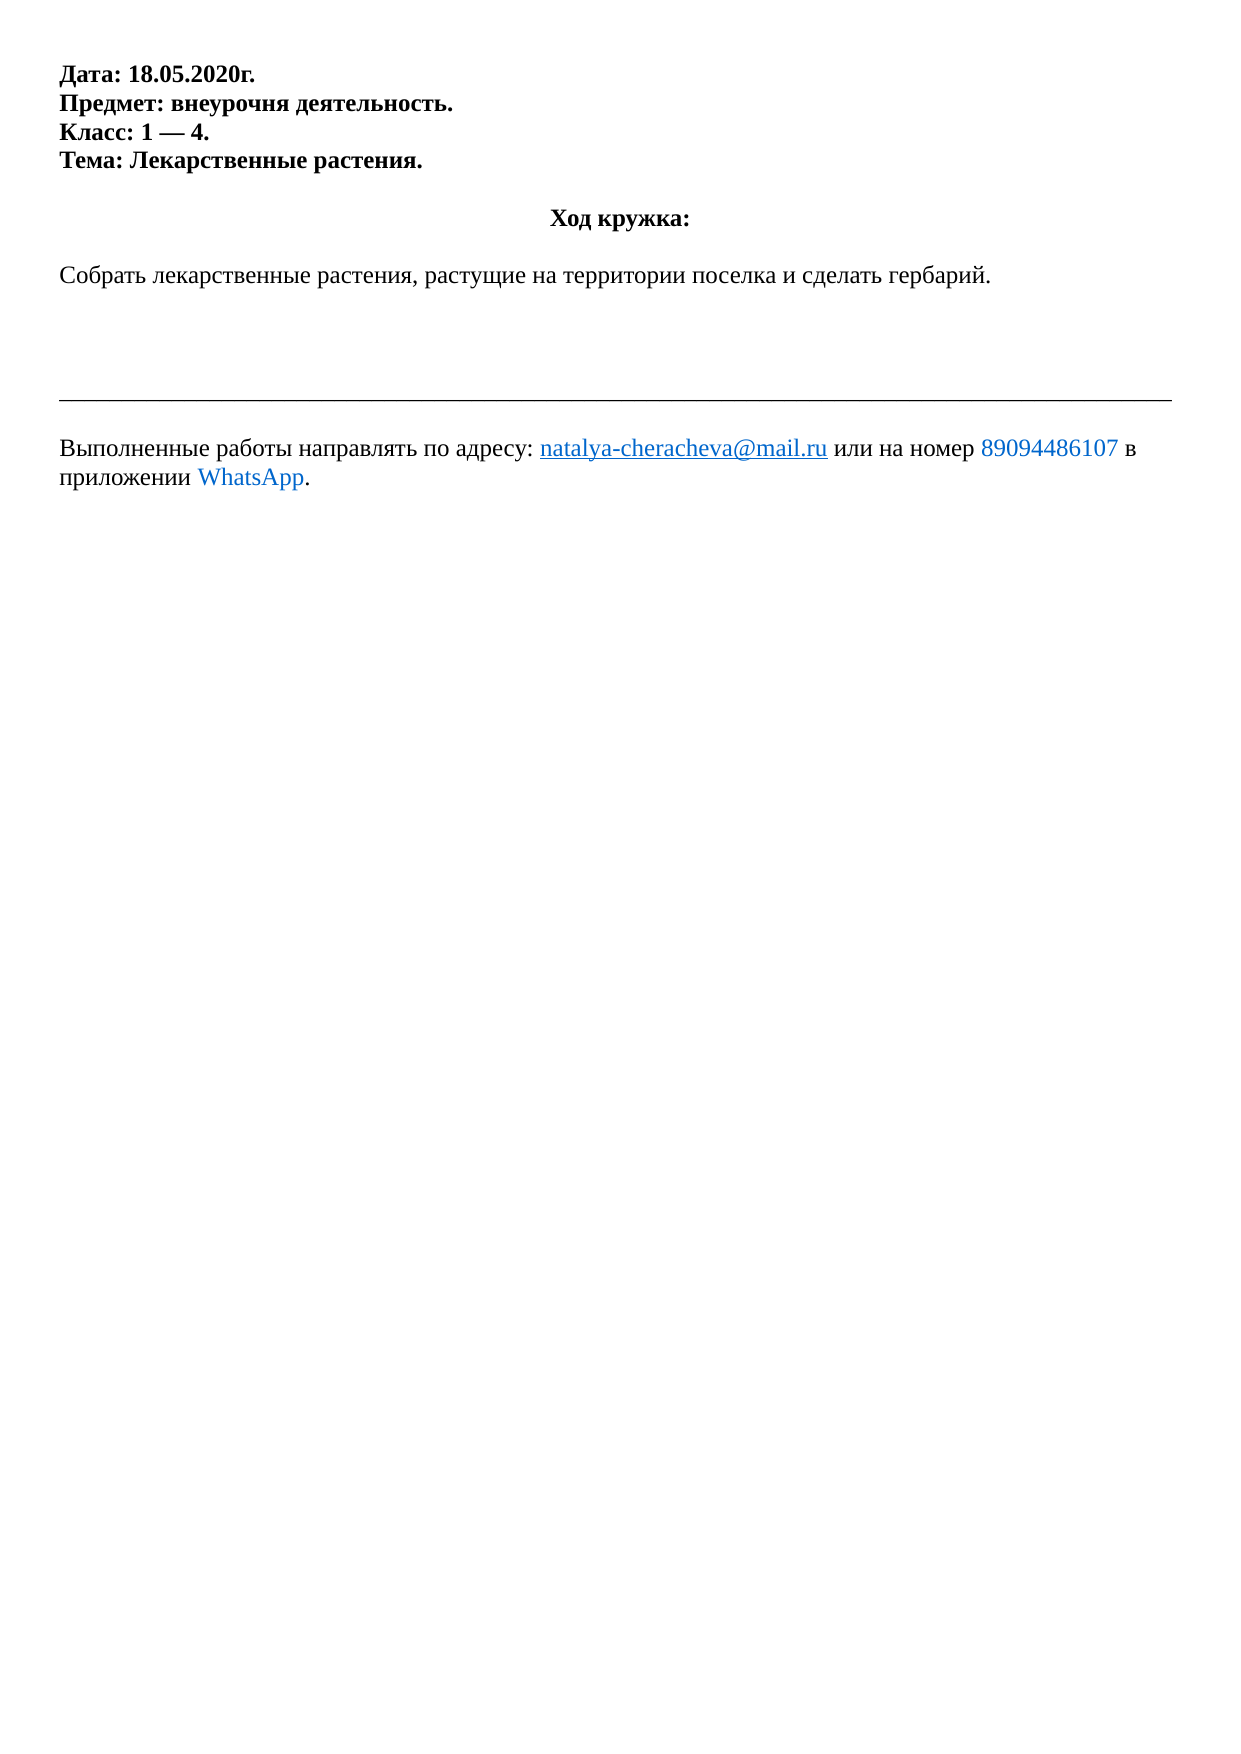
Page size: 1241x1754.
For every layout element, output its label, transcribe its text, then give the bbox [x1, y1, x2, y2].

text Класс: 1 — 4. [59, 117, 1181, 145]
text Собрать лекарственные растения, растущие на территории поселка и сделать гербарий. [59, 260, 1181, 289]
text Ход кружка: [59, 203, 1181, 232]
text Предмет: внеурочня деятельность. [59, 88, 1181, 117]
text Выполненные работы направлять по адресу: natalya-cheracheva@mail.ru или на номер 89094486107 в приложении WhatsApp. [59, 433, 1181, 490]
text _________________________________________________________________________________________ [59, 375, 1181, 404]
text Тема: Лекарственные растения. [59, 145, 1181, 174]
text Дата: 18.05.2020г. [59, 59, 1181, 88]
